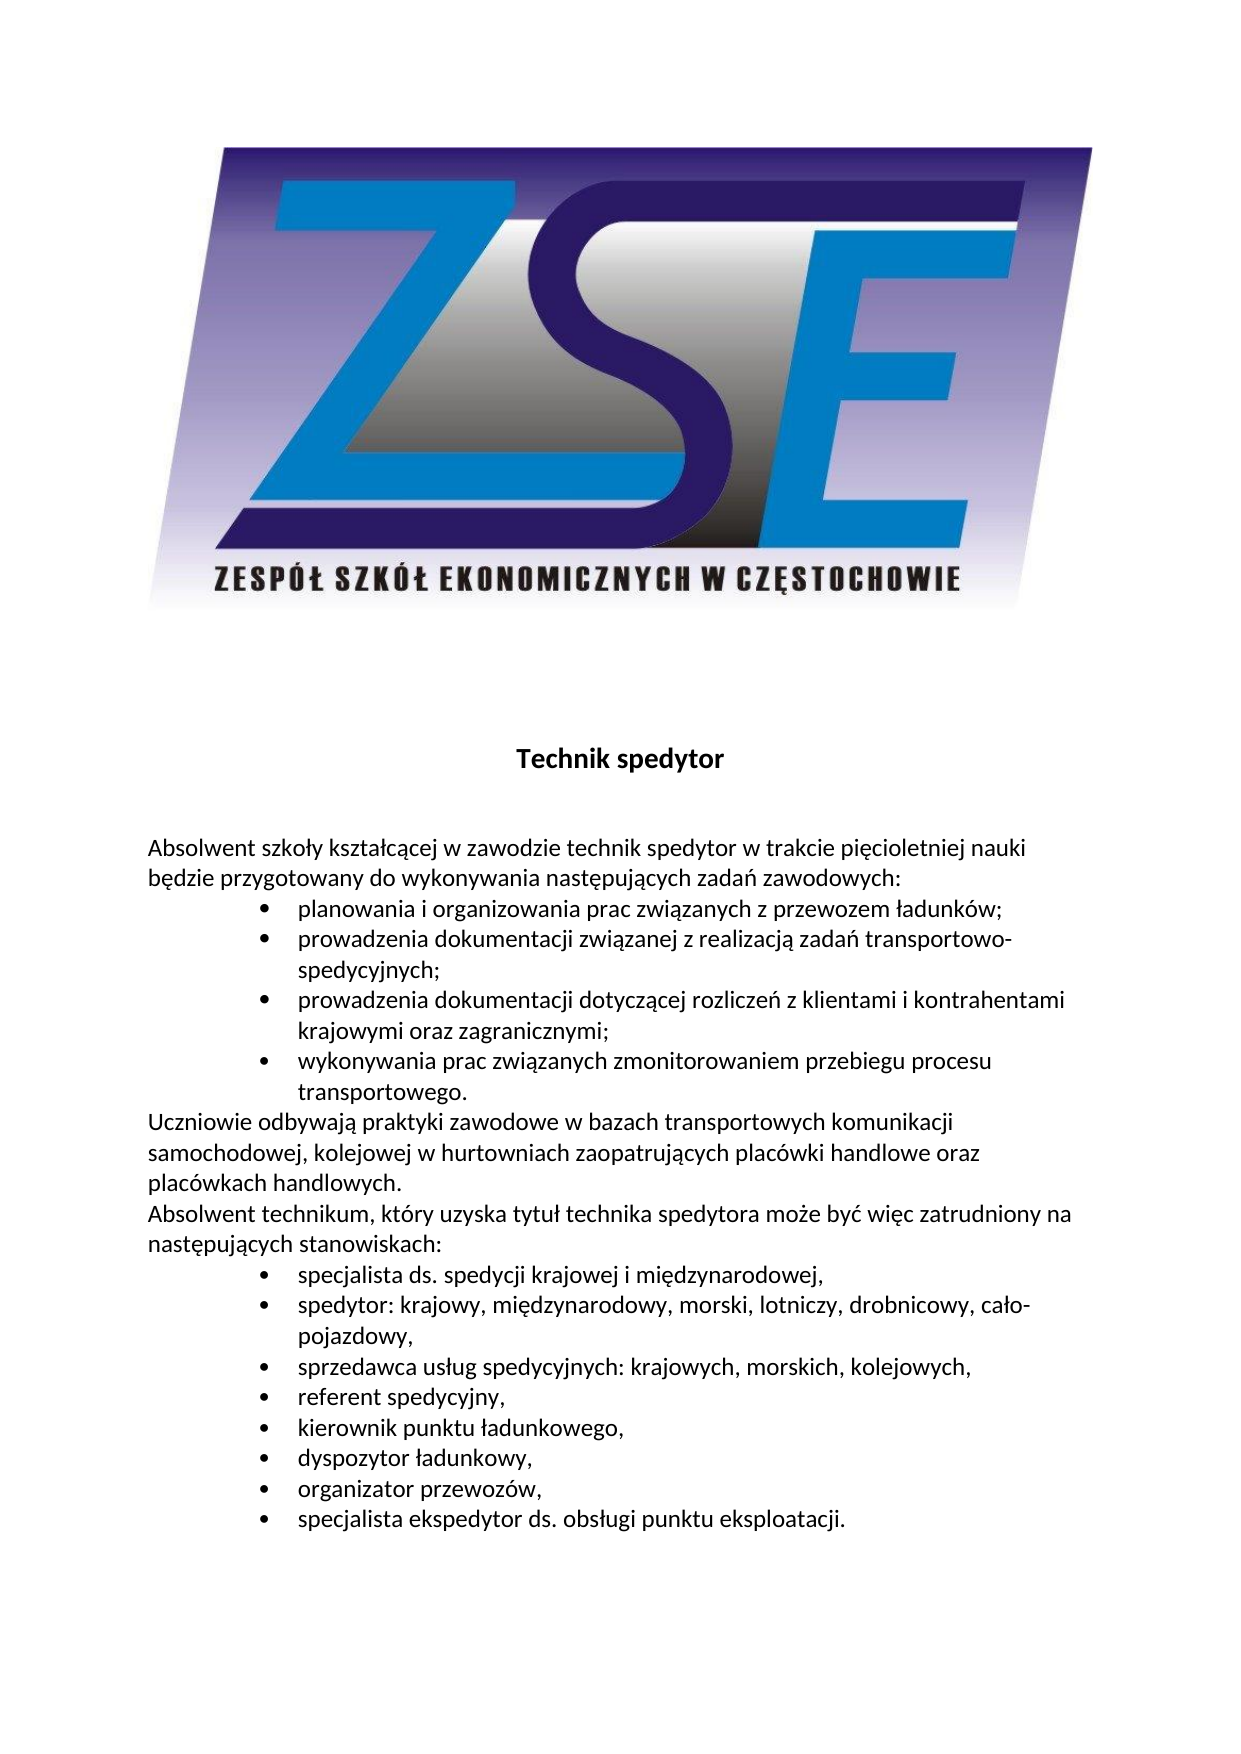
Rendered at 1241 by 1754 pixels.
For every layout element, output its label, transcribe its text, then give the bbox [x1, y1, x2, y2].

subtitle Technik spedytor [148, 740, 1093, 776]
list dyspozytor ładunkowy, [260, 1442, 1093, 1473]
text Uczniowie odbywają praktyki zawodowe w bazach transportowych komunikacji samochodowej, kolejowej w hurtowniach zaopatrujących placówki handlowe oraz placówkach handlowych. [148, 1107, 1093, 1198]
list spedytor: krajowy, międzynarodowy, morski, lotniczy, drobnicowy, cało- pojazdowy, [260, 1290, 1093, 1351]
list prowadzenia dokumentacji związanej z realizacją zadań transportowo- spedycyjnych; [260, 923, 1093, 984]
list organizator przewozów, [260, 1473, 1093, 1503]
list planowania i organizowania prac związanych z przewozem ładunków; [260, 893, 1093, 923]
list sprzedawca usług spedycyjnych: krajowych, morskich, kolejowych, [260, 1351, 1093, 1381]
list wykonywania prac związanych zmonitorowaniem przebiegu procesu transportowego. [260, 1046, 1093, 1107]
list kierownik punktu ładunkowego, [260, 1412, 1093, 1442]
text Absolwent technikum, który uzyska tytuł technika spedytora może być więc zatrudniony na [148, 1198, 1093, 1229]
text następujących stanowiskach: [148, 1229, 1093, 1259]
list referent spedycyjny, [260, 1381, 1093, 1412]
list specjalista ekspedytor ds. obsługi punktu eksploatacji. [260, 1503, 1093, 1534]
list prowadzenia dokumentacji dotyczącej rozliczeń z klientami i kontrahentami krajowymi oraz zagranicznymi; [260, 984, 1093, 1046]
text Absolwent szkoły kształcącej w zawodzie technik spedytor w trakcie pięcioletniej nauki będzie przygotowany do wykonywania następujących zadań zawodowych: [148, 832, 1093, 893]
list specjalista ds. spedycji krajowej i międzynarodowej, [260, 1259, 1093, 1290]
